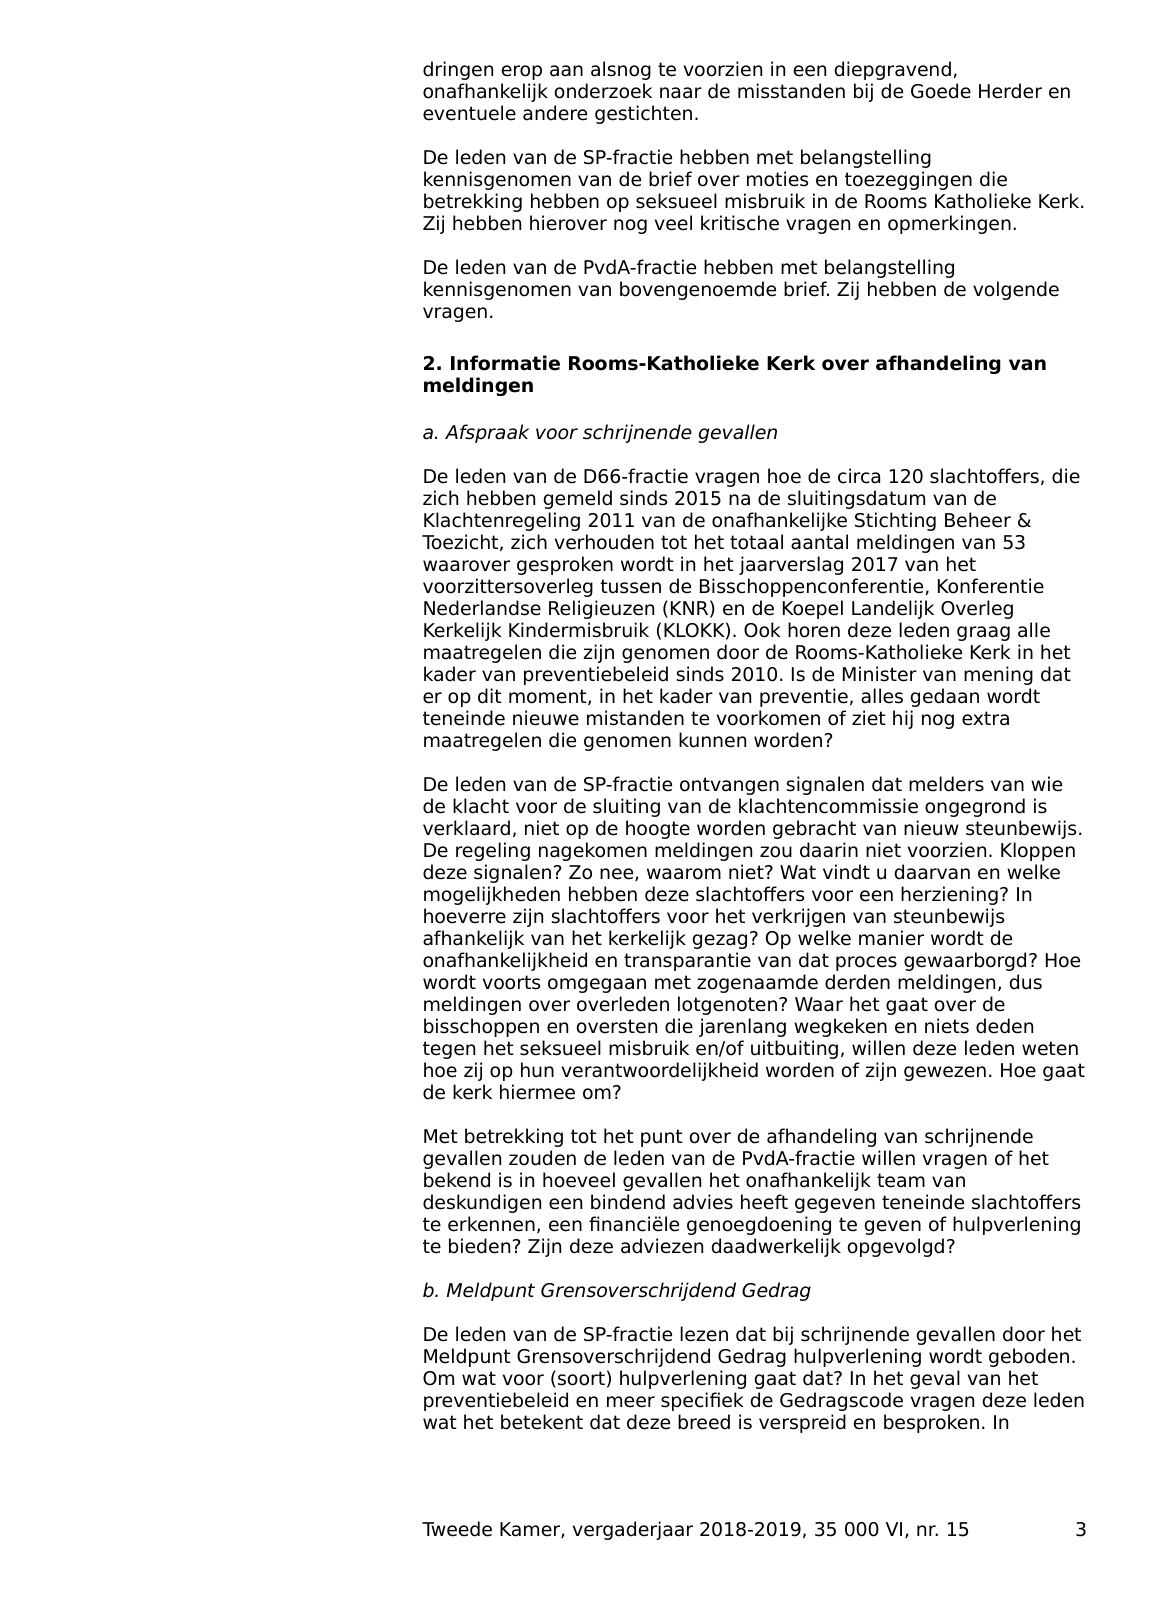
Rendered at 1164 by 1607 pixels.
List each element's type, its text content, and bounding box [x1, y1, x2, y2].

subtitle b. Meldpunt Grensoverschrijdend Gedrag [422, 1280, 1087, 1302]
subtitle 2. Informatie Rooms-Katholieke Kerk over afhandeling van meldingen [422, 353, 1087, 397]
text dringen erop aan alsnog te voorzien in een diepgravend, onafhankelijk onderzoek naar de misstanden bij de Goede Herder en eventuele andere gestichten. [422, 59, 1087, 125]
text De leden van de D66-fractie vragen hoe de circa 120 slachtoffers, die zich hebben gemeld sinds 2015 na de sluitingsdatum van de Klachtenregeling 2011 van de onafhankelijke Stichting Beheer & Toezicht, zich verhouden tot het totaal aantal meldingen van 53 waarover gesproken wordt in het jaarverslag 2017 van het voorzittersoverleg tussen de Bisschoppenconferentie, Konferentie Nederlandse Religieuzen (KNR) en de Koepel Landelijk Overleg Kerkelijk Kindermisbruik (KLOKK). Ook horen deze leden graag alle maatregelen die zijn genomen door de Rooms-Katholieke Kerk in het kader van preventiebeleid sinds 2010. Is de Minister van mening dat er op dit moment, in het kader van preventie, alles gedaan wordt teneinde nieuwe mistanden te voorkomen of ziet hij nog extra maatregelen die genomen kunnen worden? [422, 466, 1087, 752]
text Met betrekking tot het punt over de afhandeling van schrijnende gevallen zouden de leden van de PvdA-fractie willen vragen of het bekend is in hoeveel gevallen het onafhankelijk team van deskundigen een bindend advies heeft gegeven teneinde slachtoffers te erkennen, een financiële genoegdoening te geven of hulpverlening te bieden? Zijn deze adviezen daadwerkelijk opgevolgd? [422, 1126, 1087, 1258]
text De leden van de SP-fractie lezen dat bij schrijnende gevallen door het Meldpunt Grensoverschrijdend Gedrag hulpverlening wordt geboden. Om wat voor (soort) hulpverlening gaat dat? In het geval van het preventiebeleid en meer specifiek de Gedragscode vragen deze leden wat het betekent dat deze breed is verspreid en besproken. In [422, 1324, 1087, 1434]
text De leden van de SP-fractie hebben met belangstelling kennisgenomen van de brief over moties en toezeggingen die betrekking hebben op seksueel misbruik in de Rooms Katholieke Kerk. Zij hebben hierover nog veel kritische vragen en opmerkingen. [422, 147, 1087, 235]
text De leden van de PvdA-fractie hebben met belangstelling kennisgenomen van bovengenoemde brief. Zij hebben de volgende vragen. [422, 257, 1087, 323]
subtitle a. Afspraak voor schrijnende gevallen [422, 422, 1087, 444]
text De leden van de SP-fractie ontvangen signalen dat melders van wie de klacht voor de sluiting van de klachtencommissie ongegrond is verklaard, niet op de hoogte worden gebracht van nieuw steunbewijs. De regeling nagekomen meldingen zou daarin niet voorzien. Kloppen deze signalen? Zo nee, waarom niet? Wat vindt u daarvan en welke mogelijkheden hebben deze slachtoffers voor een herziening? In hoeverre zijn slachtoffers voor het verkrijgen van steunbewijs afhankelijk van het kerkelijk gezag? Op welke manier wordt de onafhankelijkheid en transparantie van dat proces gewaarborgd? Hoe wordt voorts omgegaan met zogenaamde derden meldingen, dus meldingen over overleden lotgenoten? Waar het gaat over de bisschoppen en oversten die jarenlang wegkeken en niets deden tegen het seksueel misbruik en/of uitbuiting, willen deze leden weten hoe zij op hun verantwoordelijkheid worden of zijn gewezen. Hoe gaat de kerk hiermee om? [422, 774, 1087, 1104]
